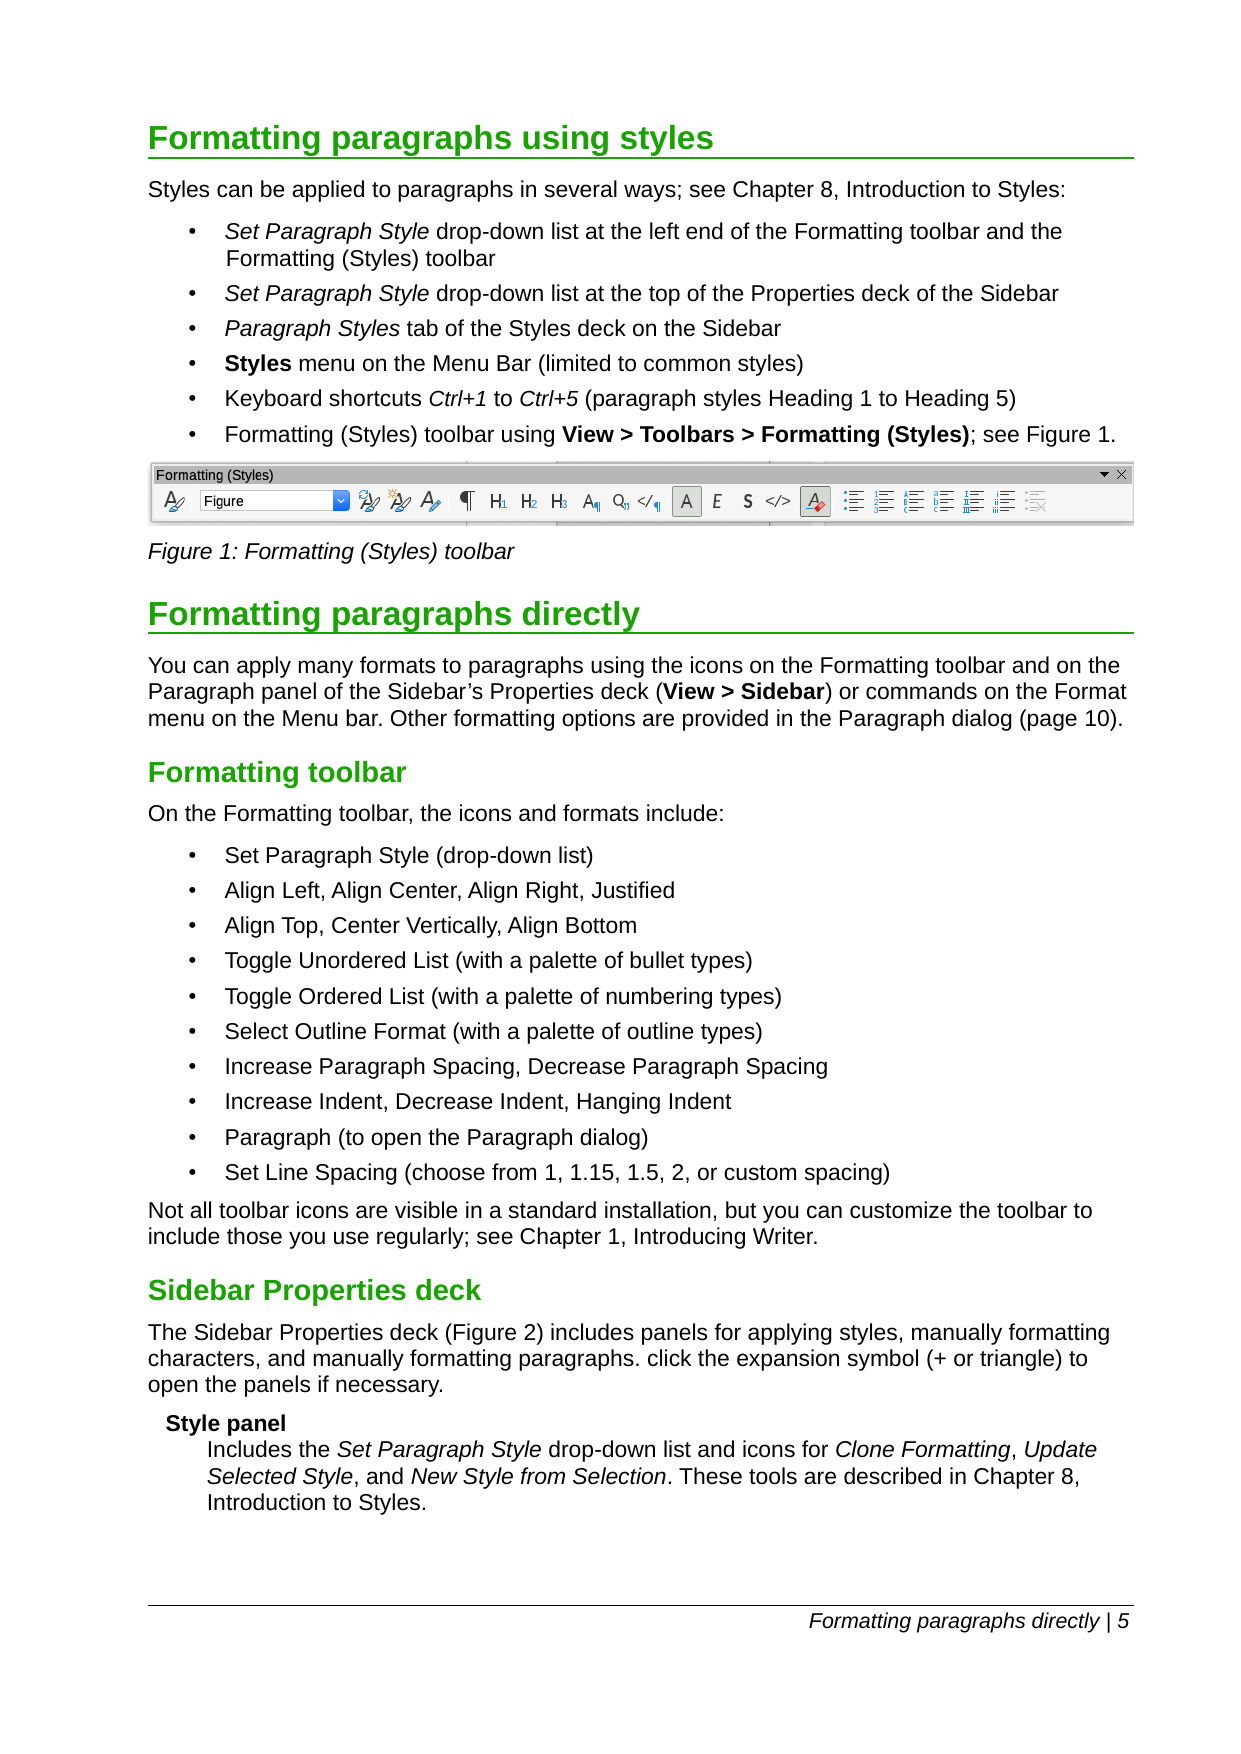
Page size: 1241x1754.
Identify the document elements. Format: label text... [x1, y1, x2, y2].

list Styles menu on the Menu Bar (limited to common styles) [185, 347, 1134, 376]
subtitle Formatting toolbar [148, 755, 1134, 788]
list Set Paragraph Style (drop-down list) [185, 839, 1134, 868]
list Set Line Spacing (choose from 1, 1.15, 1.5, 2, or custom spacing) [185, 1156, 1134, 1188]
list Paragraph Styles tab of the Styles deck on the Sidebar [185, 312, 1134, 341]
text Not all toolbar icons are visible in a standard installation, but you can customize the toolbar to include those you use regularly; see Chapter 1, Introducing Writer. [148, 1197, 1134, 1249]
text The Sidebar Properties deck (Figure 2) includes panels for applying styles, manually formatting characters, and manually formatting paragraphs. click the expansion symbol (+ or triangle) to open the panels if necessary. [148, 1318, 1134, 1397]
subtitle Sidebar Properties deck [148, 1273, 1134, 1307]
text Style panel [165, 1410, 1134, 1436]
list Styles can be applied to paragraphs in several ways; see Chapter 8, Introduction to Styles: [148, 176, 1134, 203]
list Toggle Ordered List (with a palette of numbering types) [185, 980, 1134, 1009]
list Formatting (Styles) toolbar using View > Toolbars > Formatting (Styles); see Figure 1. [185, 418, 1134, 450]
list Align Left, Align Center, Align Right, Justified [185, 874, 1134, 903]
list Toggle Unordered List (with a palette of bullet types) [185, 944, 1134, 974]
list Set Paragraph Style drop-down list at the top of the Properties deck of the Sidebar [185, 277, 1134, 306]
text You can apply many formats to paragraphs using the icons on the Formatting toolbar and on the Paragraph panel of the Sidebar’s Properties deck (View > Sidebar) or commands on the Format menu on the Menu bar. Other formatting options are provided in the Paragraph dialog (page 10). [148, 652, 1134, 731]
list Set Paragraph Style drop-down list at the left end of the Formatting toolbar and the Formatting (Styles) toolbar [185, 215, 1134, 271]
list Paragraph (to open the Paragraph dialog) [185, 1121, 1134, 1150]
list Keyboard shortcuts Ctrl+1 to Ctrl+5 (paragraph styles Heading 1 to Heading 5) [185, 382, 1134, 412]
text Figure 1: Formatting (Styles) toolbar [148, 538, 1134, 564]
list Select Outline Format (with a palette of outline types) [185, 1015, 1134, 1044]
list Align Top, Center Vertically, Align Bottom [185, 909, 1134, 938]
text Includes the Set Paragraph Style drop-down list and icons for Clone Formatting, Update Selected Style, and New Style from Selection. These tools are described in Chapter 8, Introduction to Styles. [207, 1436, 1134, 1515]
list On the Formatting toolbar, the icons and formats include: [148, 800, 1134, 826]
list Increase Paragraph Spacing, Decrease Paragraph Spacing [185, 1050, 1134, 1079]
picture [147, 461, 1134, 526]
subtitle Formatting paragraphs using styles [148, 118, 1134, 157]
subtitle Formatting paragraphs directly [148, 594, 1134, 632]
list Increase Indent, Decrease Indent, Hanging Indent [185, 1085, 1134, 1114]
